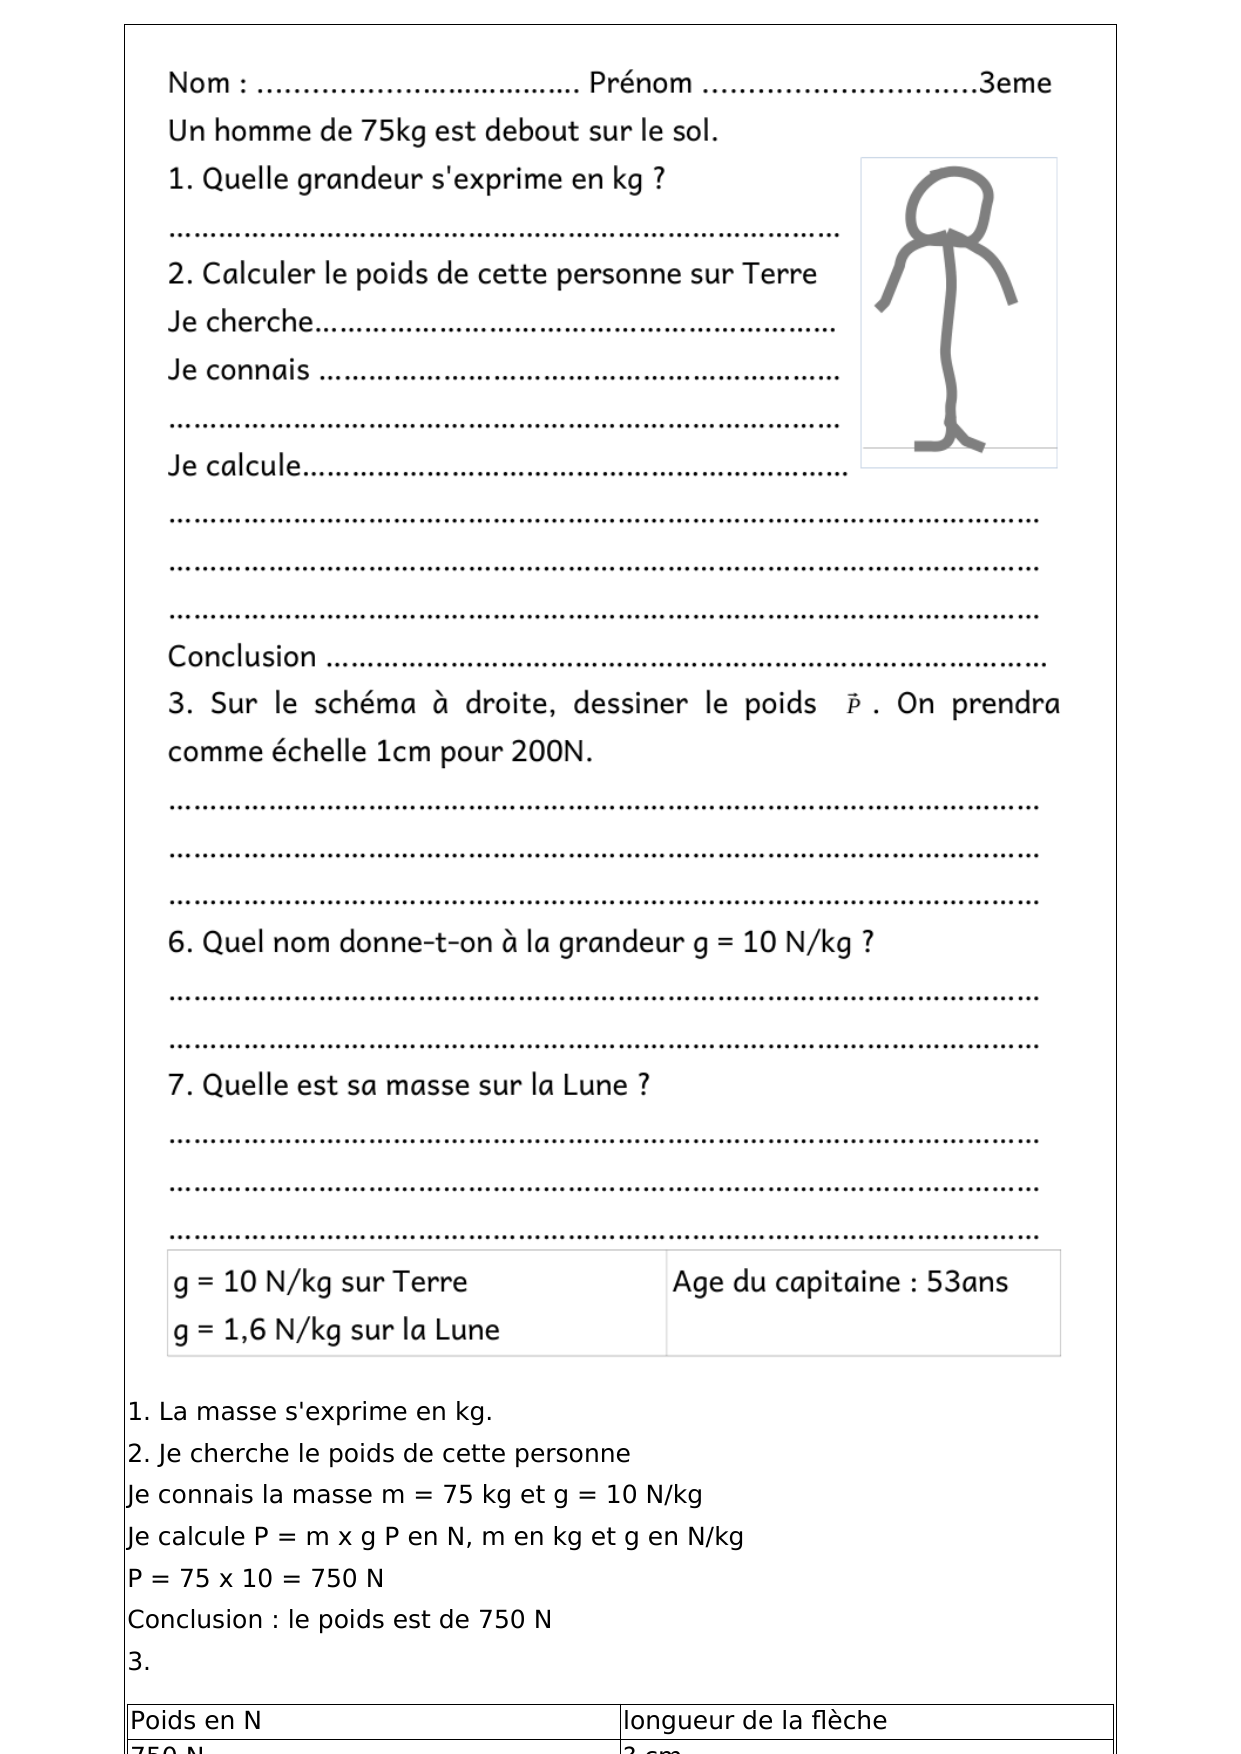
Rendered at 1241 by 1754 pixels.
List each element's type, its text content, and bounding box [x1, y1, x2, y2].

table_header Poids en N [128, 1705, 620, 1739]
picture [127, 26, 1114, 1397]
table_header longueur de la flèche [621, 1705, 1113, 1739]
table_cell 750 N [128, 1740, 620, 1754]
table_cell ? cm [621, 1740, 1113, 1754]
table_header 1. La masse s'exprime en kg. 2. Je cherche le poids de cette personne Je connais la masse m = 75 kg et g = 10 N/kg Je calcule P = m x g P en N, m en kg et g en N/kg P = 75 x 10 = 750 N Conclusion : le poids est de 750 N 3. 750 x 1 / 200 = 3,75 cm 4. g est l'intensité de la pesanteur 5. la masse est la même quel que soit le lieu donc m = 75 kg [125, 25, 1116, 1754]
